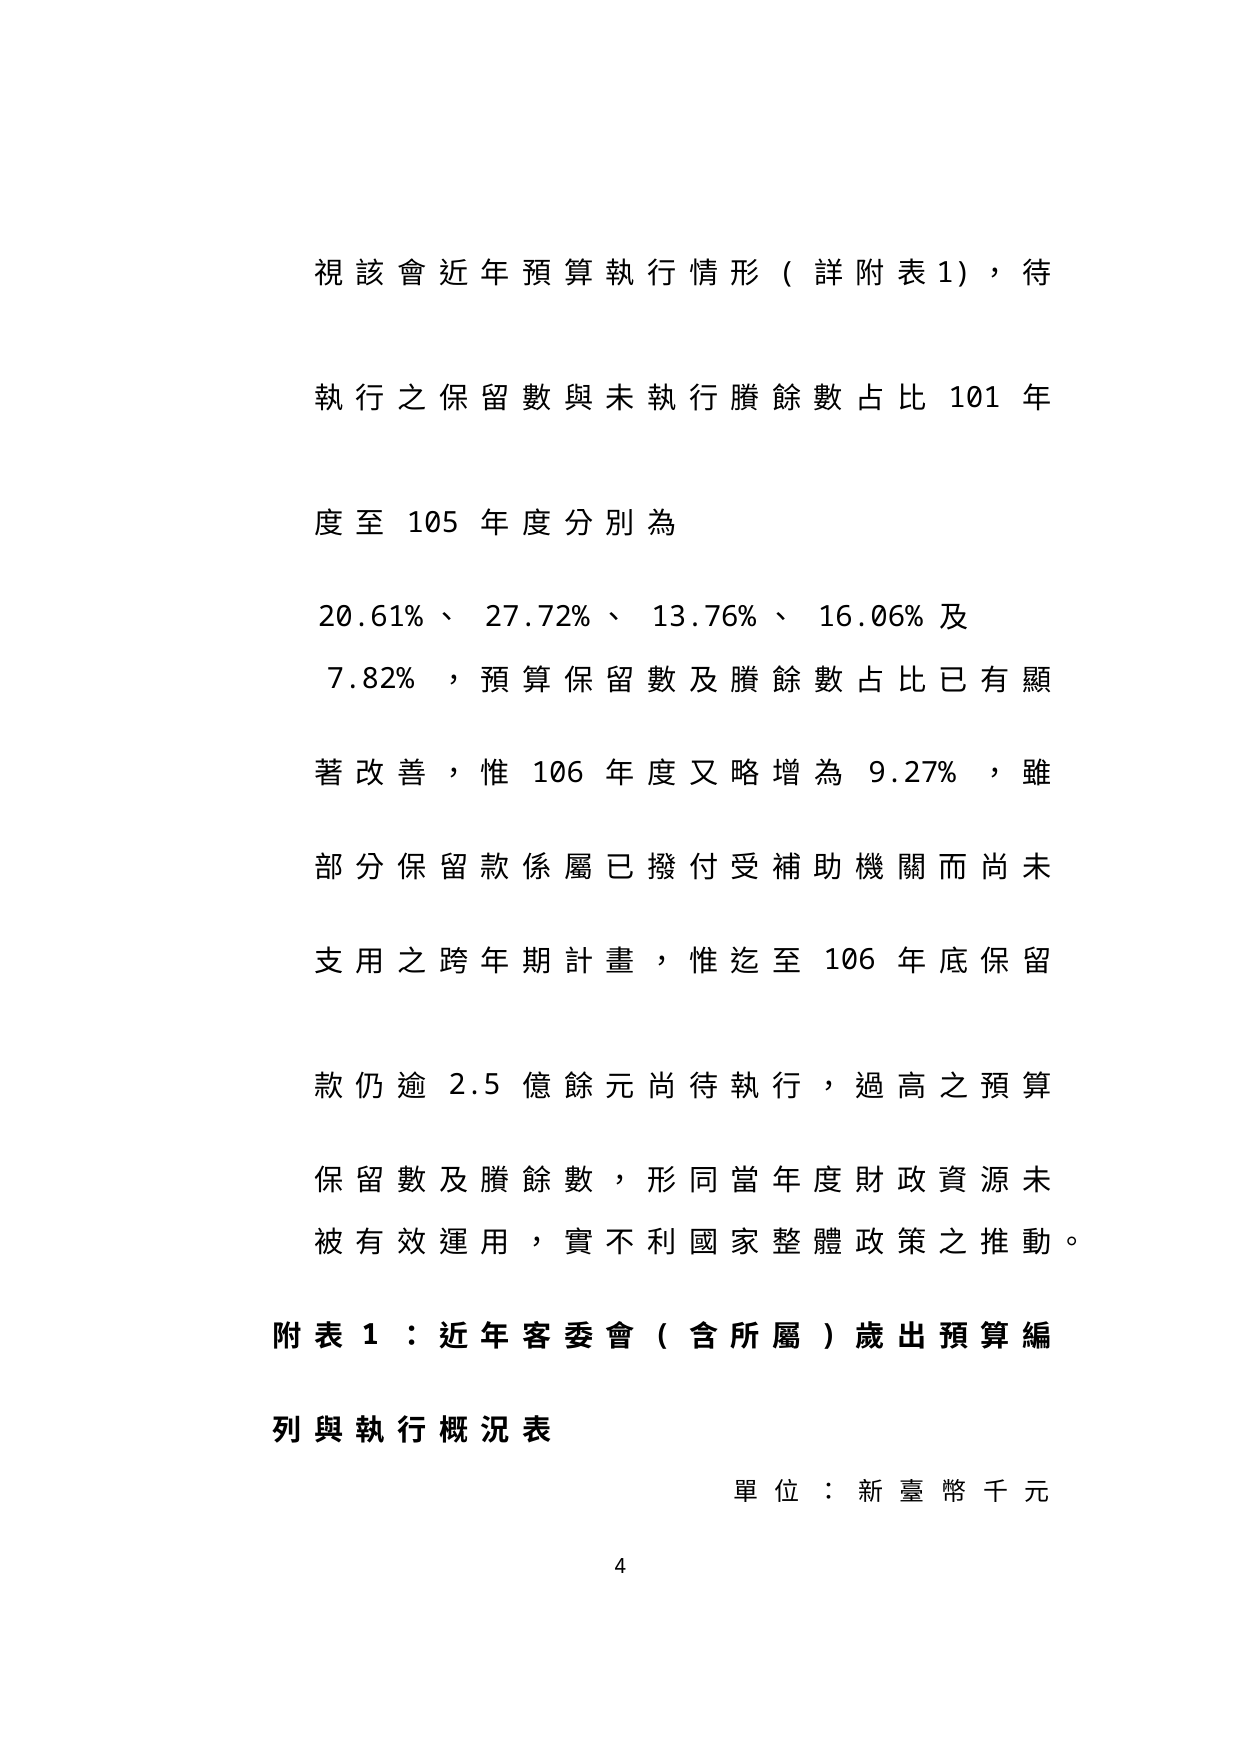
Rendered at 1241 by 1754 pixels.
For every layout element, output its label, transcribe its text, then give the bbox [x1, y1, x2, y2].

text 單位：新臺幣千元 [183, 1448, 1058, 1511]
text 客委會(含所屬)歲出預算由101年度之32億8,532萬4千元最高點，逐年遞減至105年度25億5,070萬5千元，106年度略有回升至27億7,874萬1千元，惟檢視該會近年預算執行情形(詳附表1)，待執行之保留數與未執行賸餘數占比101年度至105年度分別為20.61%、27.72%、13.76%、16.06%及7.82%，預算保留數及賸餘數占比已有顯著改善，惟106年度又略增為9.27%，雖部分保留款係屬已撥付受補助機關而尚未支用之跨年期計畫，惟迄至106年底保留款仍逾2.5億餘元尚待執行，過高之預算保留數及賸餘數，形同當年度財政資源未被有效運用，實不利國家整體政策之推動。 [271, 198, 1058, 1261]
text 附表1：近年客委會(含所屬)歲出預算編列與執行概況表 [242, 1261, 1058, 1448]
